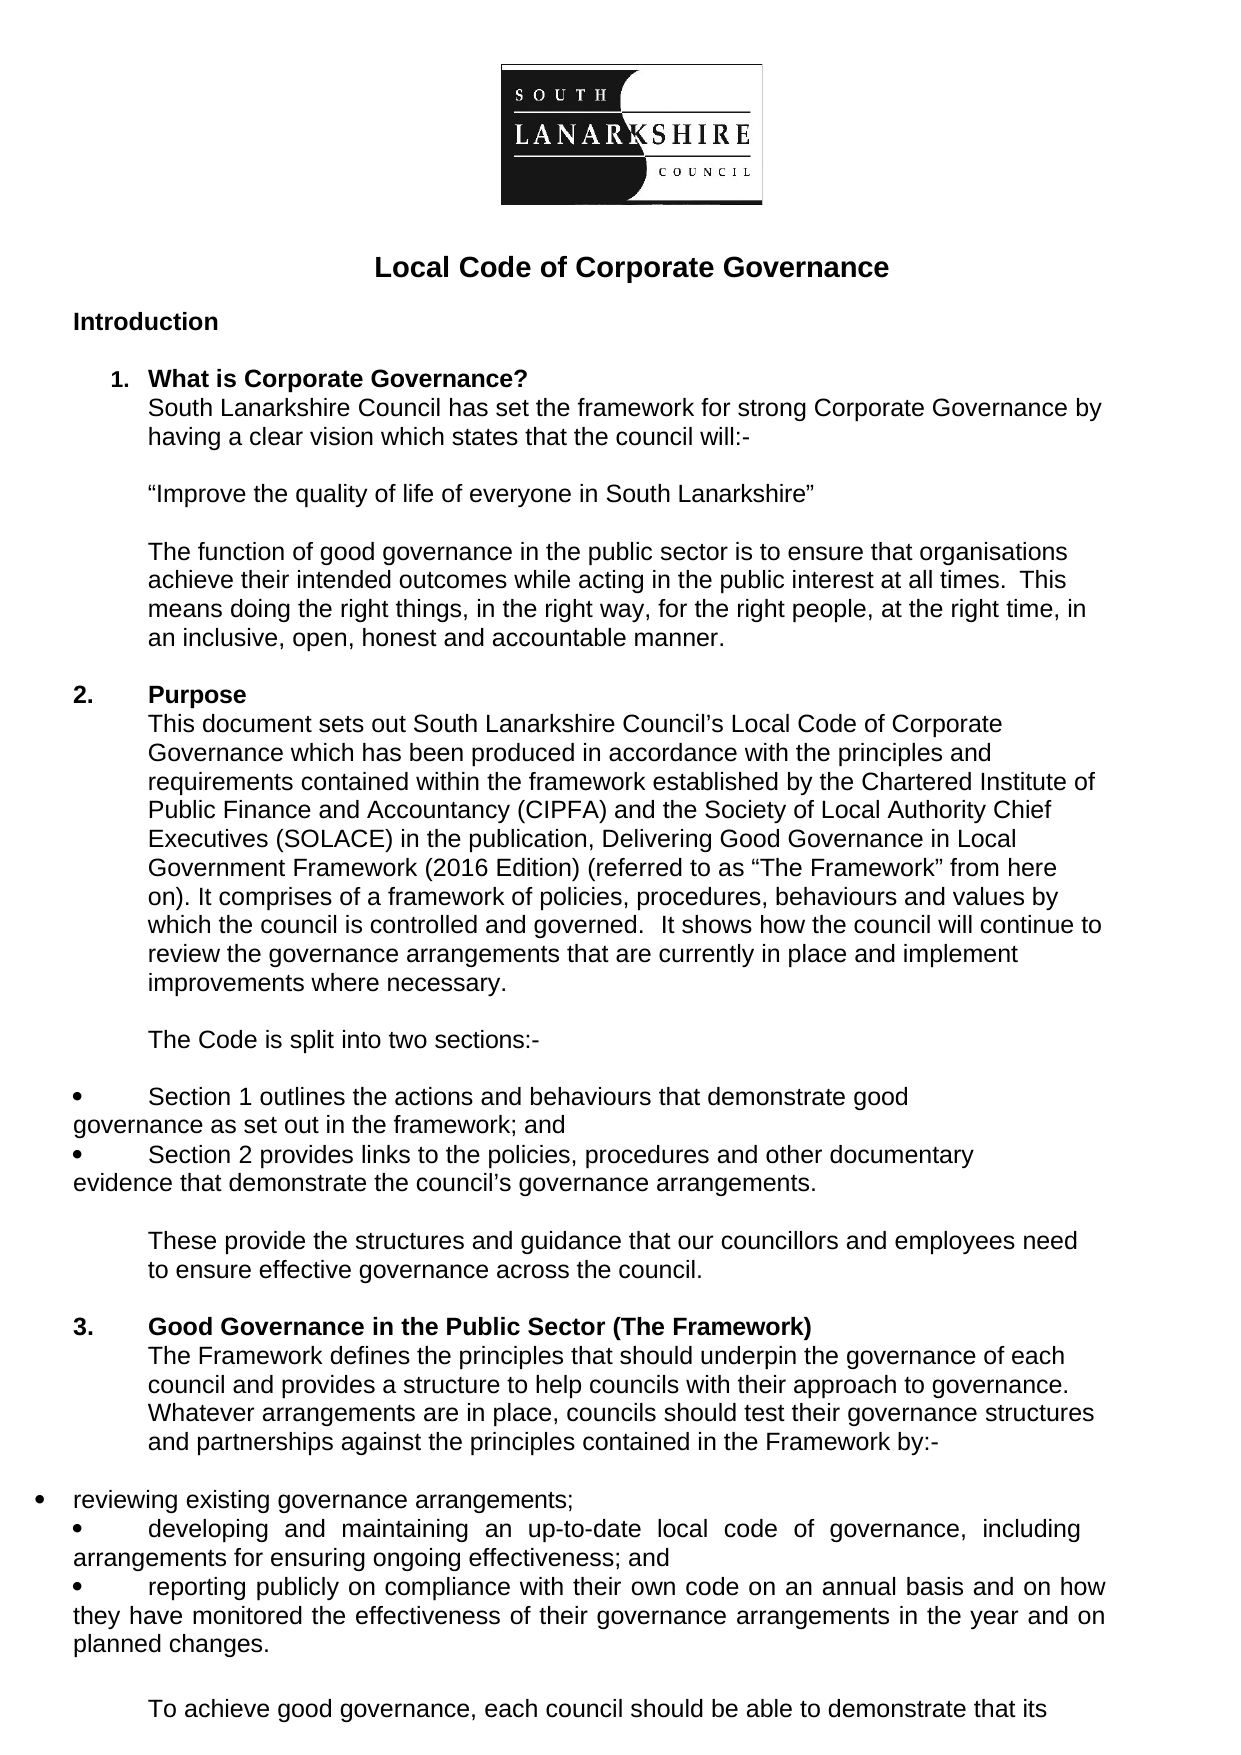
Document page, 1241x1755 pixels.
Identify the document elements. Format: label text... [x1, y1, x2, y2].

list Section 2 provides links to the policies, procedures and other documentary evidence that demonstrate the council’s governance arrangements. [73, 1139, 1048, 1197]
text Government Framework (2016 Edition) (referred to as “The Framework” from here on). It comprises of a framework of policies, procedures, behaviours and values by which the council is controlled and governed. It shows how the council will continue to review the governance arrangements that are currently in place and implement improvements where necessary. [148, 853, 1106, 997]
text The function of good governance in the public sector is to ensure that organisations achieve their intended outcomes while acting in the public interest at all times. This means doing the right things, in the right way, for the right people, at the right time, in an inclusive, open, honest and accountable manner. [148, 537, 1106, 652]
text To achieve good governance, each council should be able to demonstrate that its [148, 1665, 1106, 1722]
text The Framework defines the principles that should underpin the governance of each council and provides a structure to help councils with their approach to governance. Whatever arrangements are in place, councils should test their governance structures and partnerships against the principles contained in the Framework by:- [148, 1341, 1106, 1456]
subtitle Introduction [73, 306, 1191, 335]
list Purpose [73, 680, 1106, 709]
text South Lanarkshire Council has set the framework for strong Corporate Governance by having a clear vision which states that the council will:- [148, 393, 1106, 450]
list developing and maintaining an up-to-date local code of governance, including arrangements for ensuring ongoing effectiveness; and [73, 1515, 1081, 1572]
text “Improve the quality of life of everyone in South Lanarkshire” [148, 479, 1191, 508]
text These provide the structures and guidance that our councillors and employees need to ensure effective governance across the council. [148, 1226, 1106, 1283]
list Section 1 outlines the actions and behaviours that demonstrate good governance as set out in the framework; and [73, 1083, 983, 1139]
subtitle Local Code of Corporate Governance [73, 249, 1191, 283]
list reporting publicly on compliance with their own code on an annual basis and on how they have monitored the effectiveness of their governance arrangements in the year and on planned changes. [73, 1572, 1106, 1658]
list Good Governance in the Public Sector (The Framework) [73, 1312, 1106, 1341]
list What is Corporate Governance? [110, 364, 1191, 393]
text The Code is split into two sections:- [148, 1025, 1191, 1083]
text This document sets out South Lanarkshire Council’s Local Code of Corporate Governance which has been produced in accordance with the principles and requirements contained within the framework established by the Chartered Institute of Public Finance and Accountancy (CIPFA) and the Society of Local Authority Chief Executives (SOLACE) in the publication, Delivering Good Governance in Local [148, 709, 1106, 853]
list reviewing existing governance arrangements; [35, 1484, 1191, 1515]
